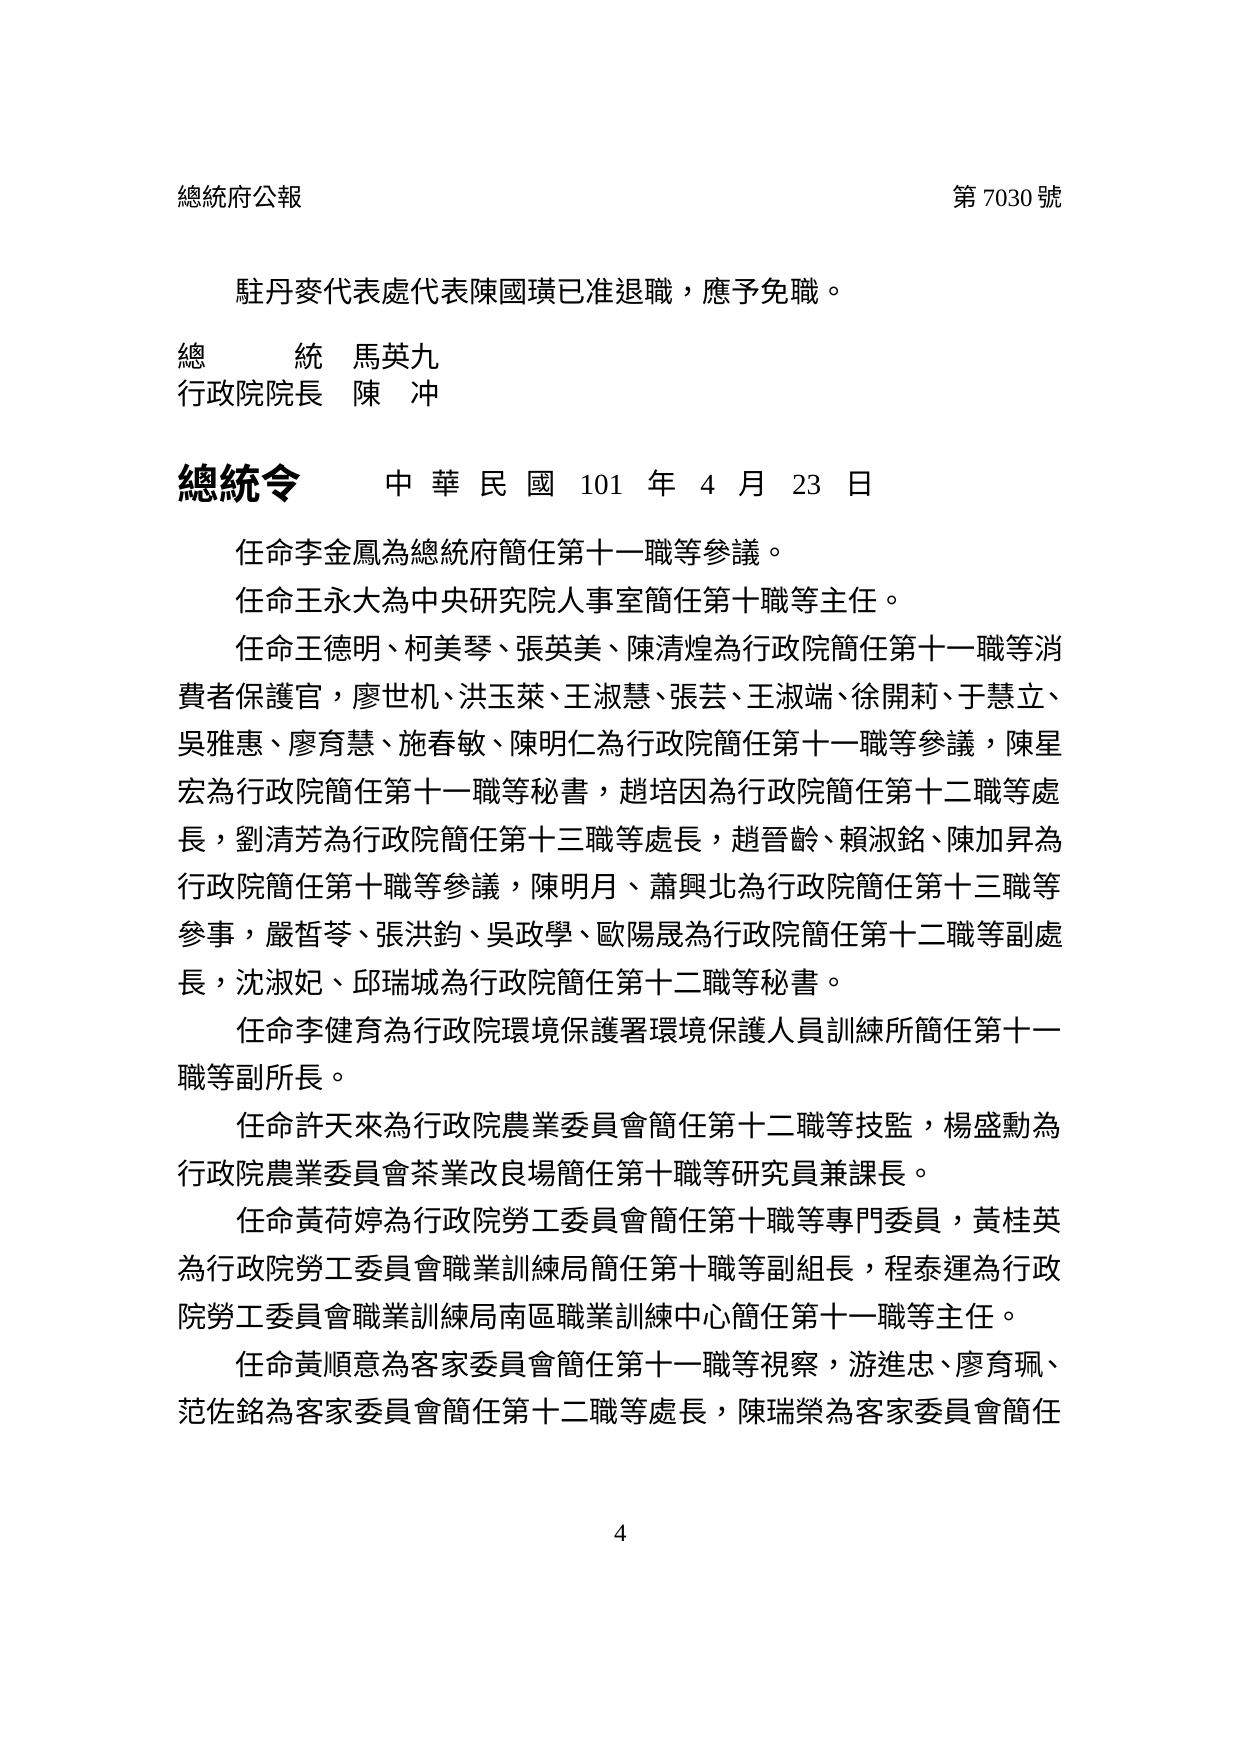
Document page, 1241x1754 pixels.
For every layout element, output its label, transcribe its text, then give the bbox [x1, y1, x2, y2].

text 任命黃荷婷為行政院勞工委員會簡任第十職等專門委員，黃桂英為行政院勞工委員會職業訓練局簡任第十職等副組長，程泰運為行政院勞工委員會職業訓練局南區職業訓練中心簡任第十一職等主任。 [177, 1194, 1063, 1337]
table_header 總統令 [174, 437, 381, 526]
text 任命李金鳳為總統府簡任第十一職等參議。 [177, 526, 1063, 573]
text 任命王德明、柯美琴、張英美、陳清煌為行政院簡任第十一職等消費者保護官，廖世机、洪玉萊、王淑慧、張芸、王淑端、徐開莉、于慧立、吳雅惠、廖育慧、施春敏、陳明仁為行政院簡任第十一職等參議，陳星宏為行政院簡任第十一職等秘書，趙培因為行政院簡任第十二職等處長，劉清芳為行政院簡任第十三職等處長，趙晉齡、賴淑銘、陳加昇為行政院簡任第十職等參議，陳明月、蕭興北為行政院簡任第十三職等參事，嚴皙苓、張洪鈞、吳政學、歐陽晟為行政院簡任第十二職等副處長，沈淑妃、邱瑞城為行政院簡任第十二職等秘書。 [177, 621, 1063, 1003]
text 任命黃順意為客家委員會簡任第十一職等視察，游進忠、廖育珮、范佐銘為客家委員會簡任第十二職等處長，陳瑞榮為客家委員會簡任第十職等技正，陳美秀、蔡明吟為客家委員會簡任第十二職等參事，吳克能、廖美玲為客家委員會簡任第十一職等副處長，雷耀龍為客家委員會簡任第十職等視察，江清松為客家委員會簡任第十職等專門委員，范雪景為客家委員會簡任第十職等權理簡任第十一職等副處長，鍾萬梅為客家委員會簡任第十四職等副主任委員，孫于卿為客家委員會簡任第十職等主任，許坤茂為客家委員會簡任第十二職等主任秘書，何育興為客家委員會客家文化發展中心簡任第十職等權理簡任第十一職等副主任，傅兆書為客家委員會客家文化發展中心簡任第十二職等主任。 [177, 1337, 1063, 1432]
text 行政院院長 陳 冲 [177, 374, 1063, 412]
text 任命王永大為中央研究院人事室簡任第十職等主任。 [177, 573, 1063, 621]
text 總 統 馬英九 [177, 337, 1063, 374]
text 駐丹麥代表處代表陳國璜已准退職，應予免職。 [177, 266, 1063, 312]
text 任命許天來為行政院農業委員會簡任第十二職等技監，楊盛勳為行政院農業委員會茶業改良場簡任第十職等研究員兼課長。 [177, 1098, 1063, 1194]
table_header 中華民國101年4月23日 [381, 437, 877, 526]
text 任命李健育為行政院環境保護署環境保護人員訓練所簡任第十一職等副所長。 [177, 1003, 1063, 1098]
